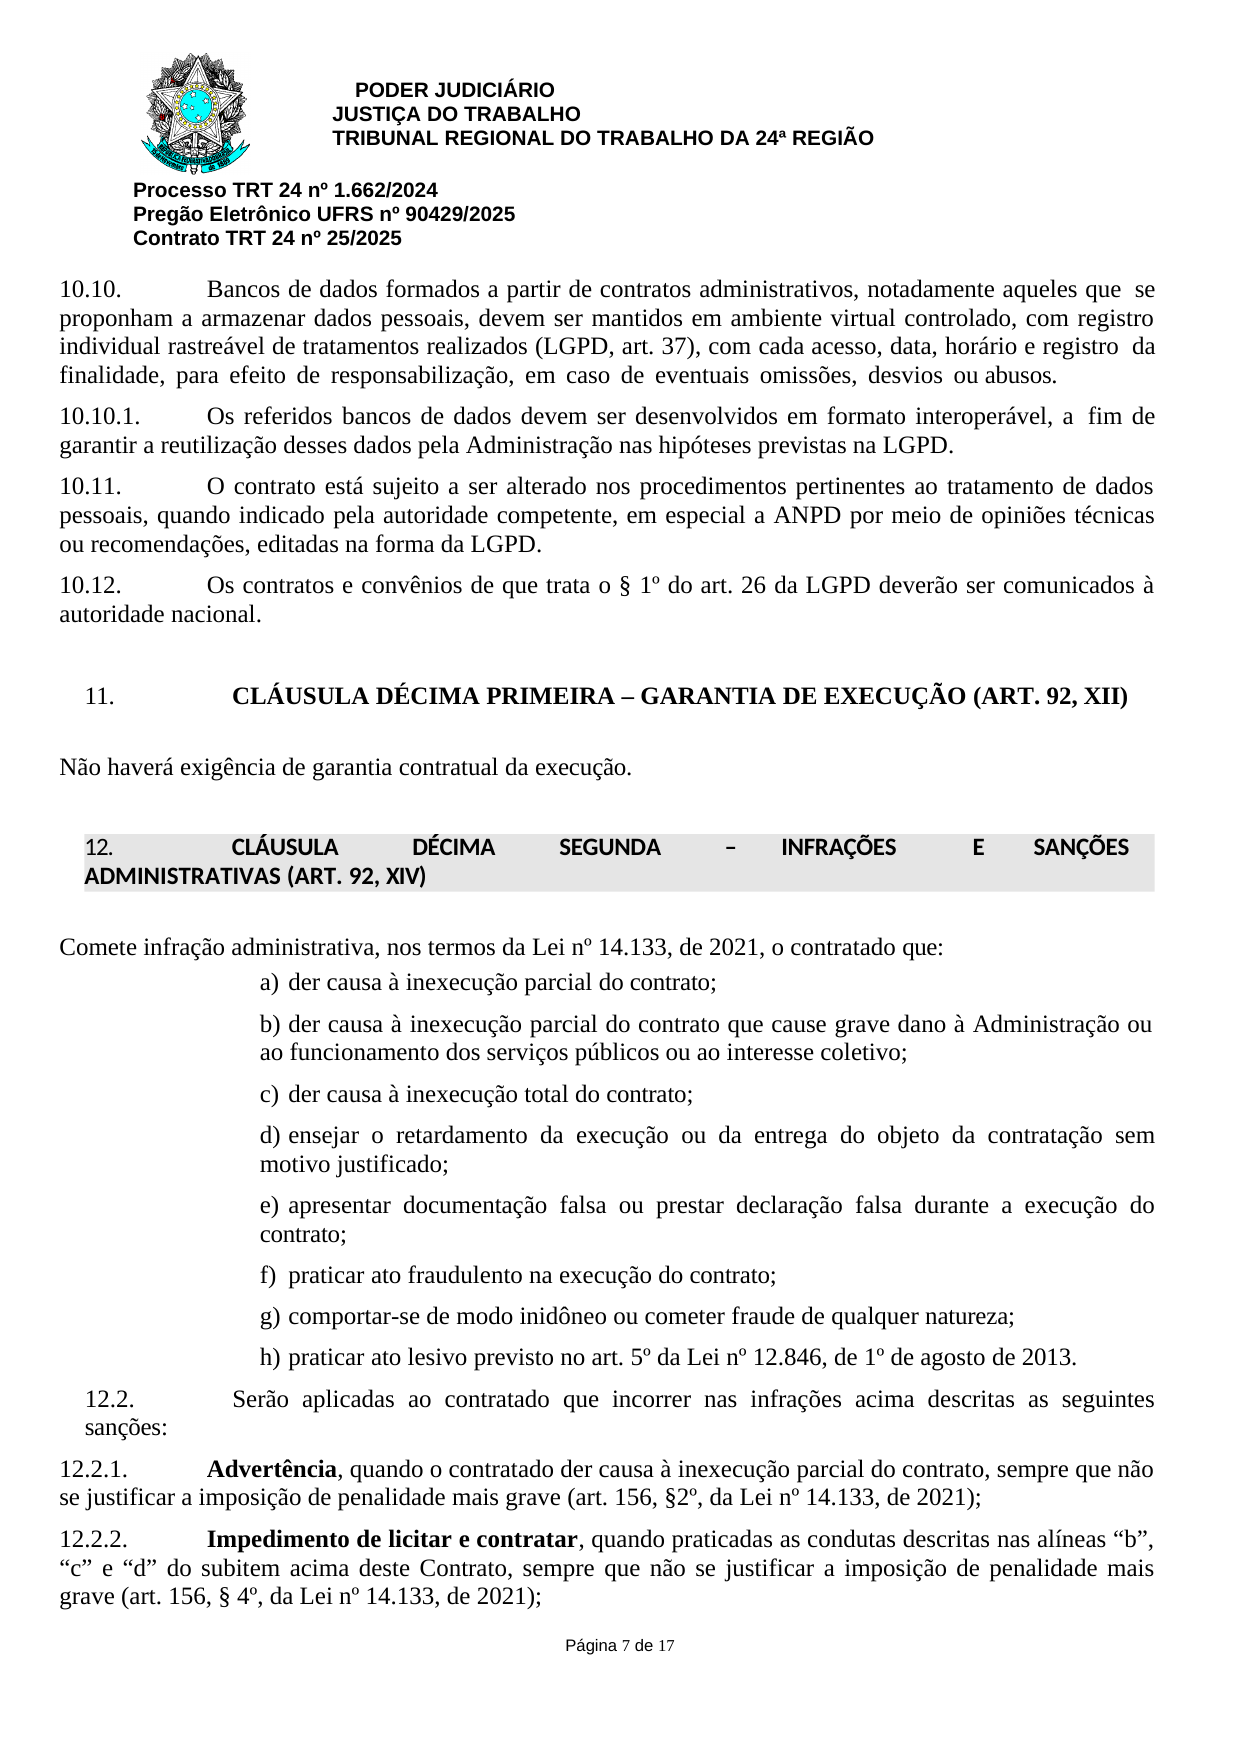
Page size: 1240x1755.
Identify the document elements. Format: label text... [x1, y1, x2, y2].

list Os contratos e convênios de que trata o § 1º do art. 26 da LGPD deverão ser comunicados à autoridade nacional. [59, 570, 1155, 628]
list Não haverá exigência de garantia contratual da execução. [0, 752, 1181, 780]
list O contrato está sujeito a ser alterado nos procedimentos pertinentes ao tratamento de dados pessoais, quando indicado pela autoridade competente, em especial a ANPD por meio de opiniões técnicas ou recomendações, editadas na forma da LGPD. [59, 471, 1155, 558]
list der causa à inexecução parcial do contrato que cause grave dano à Administração ou ao funcionamento dos serviços públicos ou ao interesse coletivo; [259, 1009, 1153, 1066]
list praticar ato fraudulento na execução do contrato; [259, 1260, 1181, 1289]
text 11. CLÁUSULA DÉCIMA PRIMEIRA – GARANTIA DE EXECUÇÃO (ART. 92, XII) [84, 682, 1155, 710]
list apresentar documentação falsa ou prestar declaração falsa durante a execução do contrato; [259, 1190, 1155, 1247]
list Serão aplicadas ao contratado que incorrer nas infrações acima descritas as seguintes sanções: [84, 1384, 1155, 1441]
list Advertência, quando o contratado der causa à inexecução parcial do contrato, sempre que não se justificar a imposição de penalidade mais grave (art. 156, §2º, da Lei nº 14.133, de 2021); [59, 1454, 1154, 1511]
list praticar ato lesivo previsto no art. 5º da Lei nº 12.846, de 1º de agosto de 2013. [259, 1342, 1181, 1371]
list Os referidos bancos de dados devem ser desenvolvidos em formato interoperável, a fim de garantir a reutilização desses dados pela Administração nas hipóteses previstas na LGPD. [59, 401, 1155, 459]
list der causa à inexecução total do contrato; [259, 1079, 1181, 1107]
list der causa à inexecução parcial do contrato; [259, 967, 1181, 996]
list Impedimento de licitar e contratar, quando praticadas as condutas descritas nas alíneas “b”, “c” e “d” do subitem acima deste Contrato, sempre que não se justificar a imposição de penalidade mais grave (art. 156, § 4º, da Lei nº 14.133, de 2021); [59, 1524, 1155, 1610]
list Bancos de dados formados a partir de contratos administrativos, notadamente aqueles que se proponham a armazenar dados pessoais, devem ser mantidos em ambiente virtual controlado, com registro individual rastreável de tratamentos realizados (LGPD, art. 37), com cada acesso, data, horário e registro da finalidade, para efeito de responsabilização, em caso de eventuais omissões, desvios ou abusos. [59, 274, 1155, 389]
list ensejar o retardamento da execução ou da entrega do objeto da contratação sem motivo justificado; [259, 1120, 1155, 1177]
list comportar-se de modo inidôneo ou cometer fraude de qualquer natureza; [259, 1301, 1181, 1330]
list Comete infração administrativa, nos termos da Lei nº 14.133, de 2021, o contratado que: [0, 932, 1181, 961]
